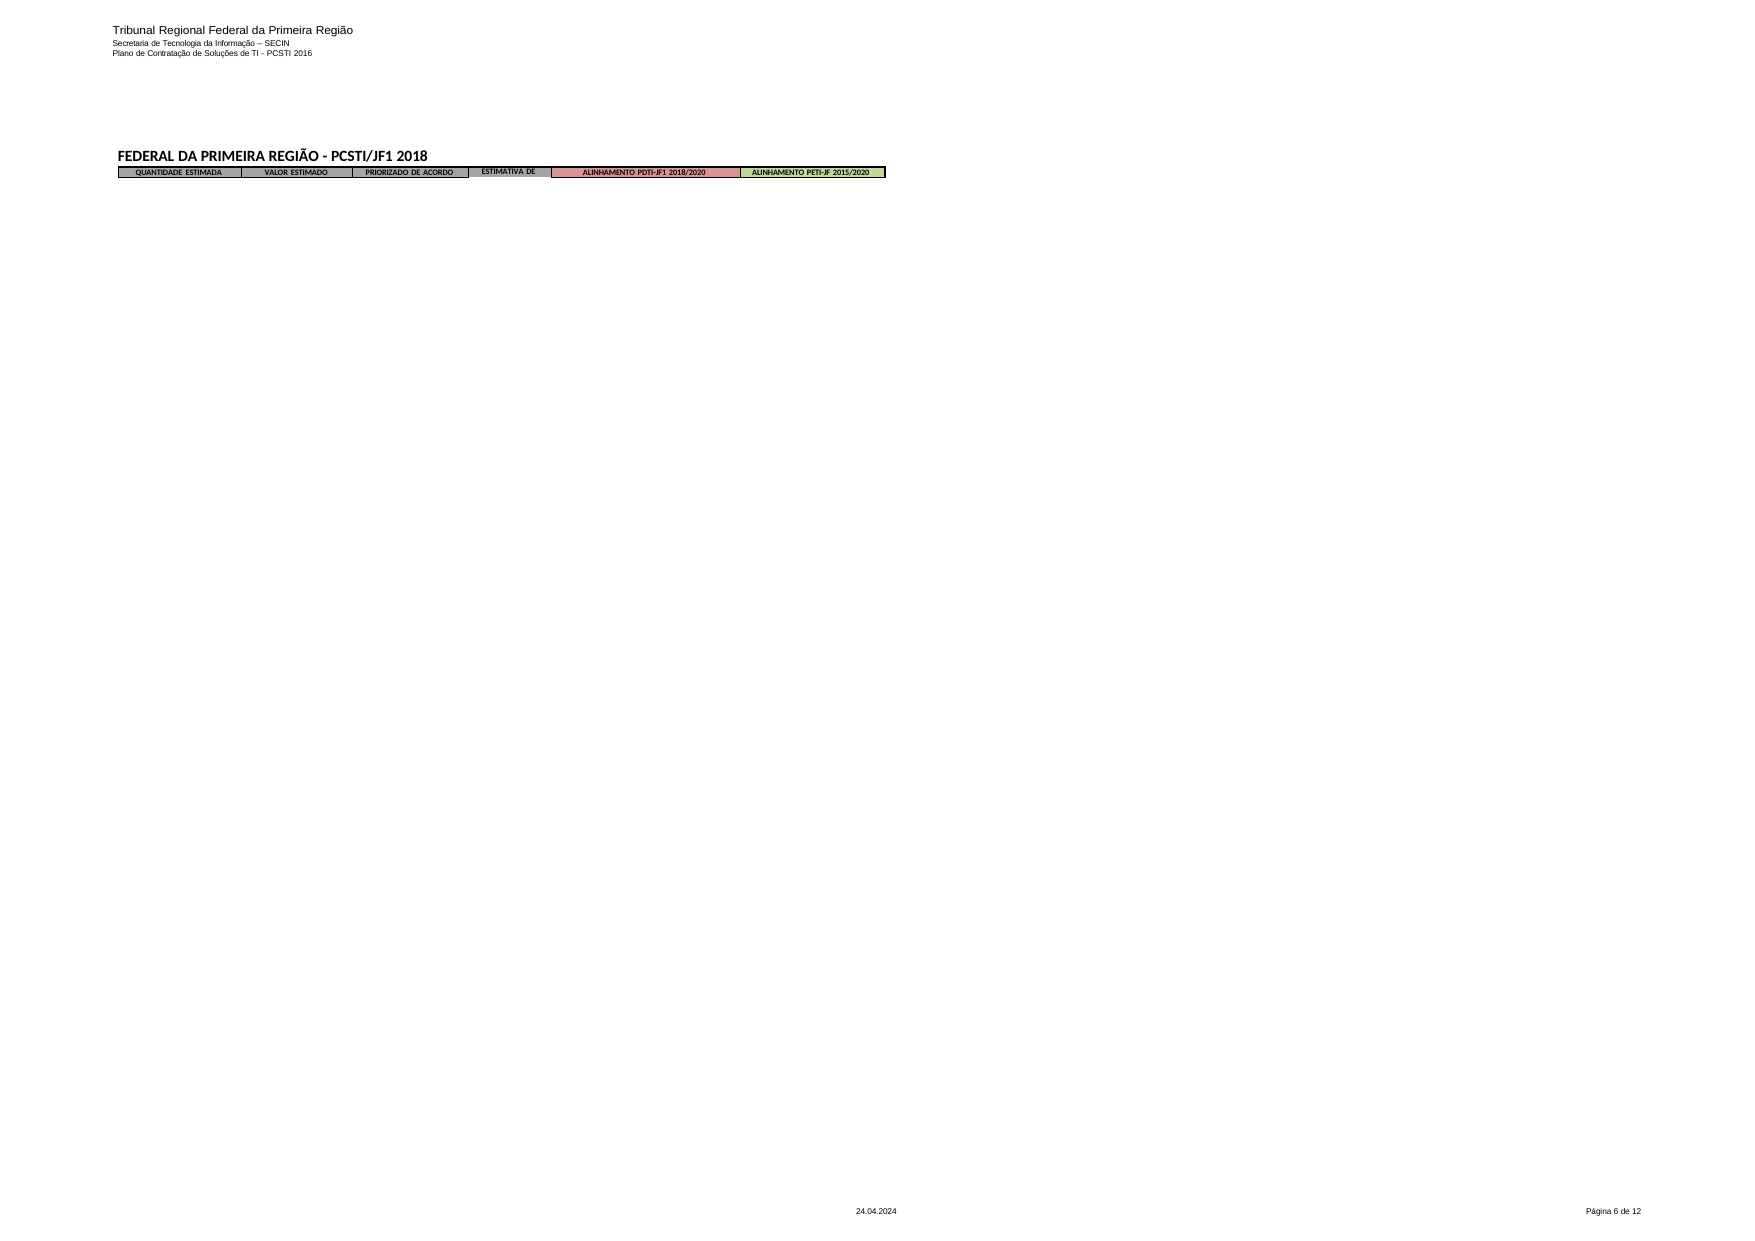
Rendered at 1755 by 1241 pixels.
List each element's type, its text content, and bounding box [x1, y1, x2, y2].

table_header VALOR ESTIMADO [242, 168, 352, 177]
table_header ESTIMATIVA DE [469, 168, 551, 177]
table_header ALINHAMENTO PETI-JF 2015/2020 [741, 168, 884, 177]
table_header ALINHAMENTO PDTI-JF1 2018/2020 [552, 168, 740, 177]
table_header QUANTIDADE ESTIMADA [119, 168, 241, 177]
text FEDERAL DA PRIMEIRA REGIÃO - PCSTI/JF1 2018 [118, 147, 1654, 166]
table_header PRIORIZADO DE ACORDO [353, 168, 468, 177]
